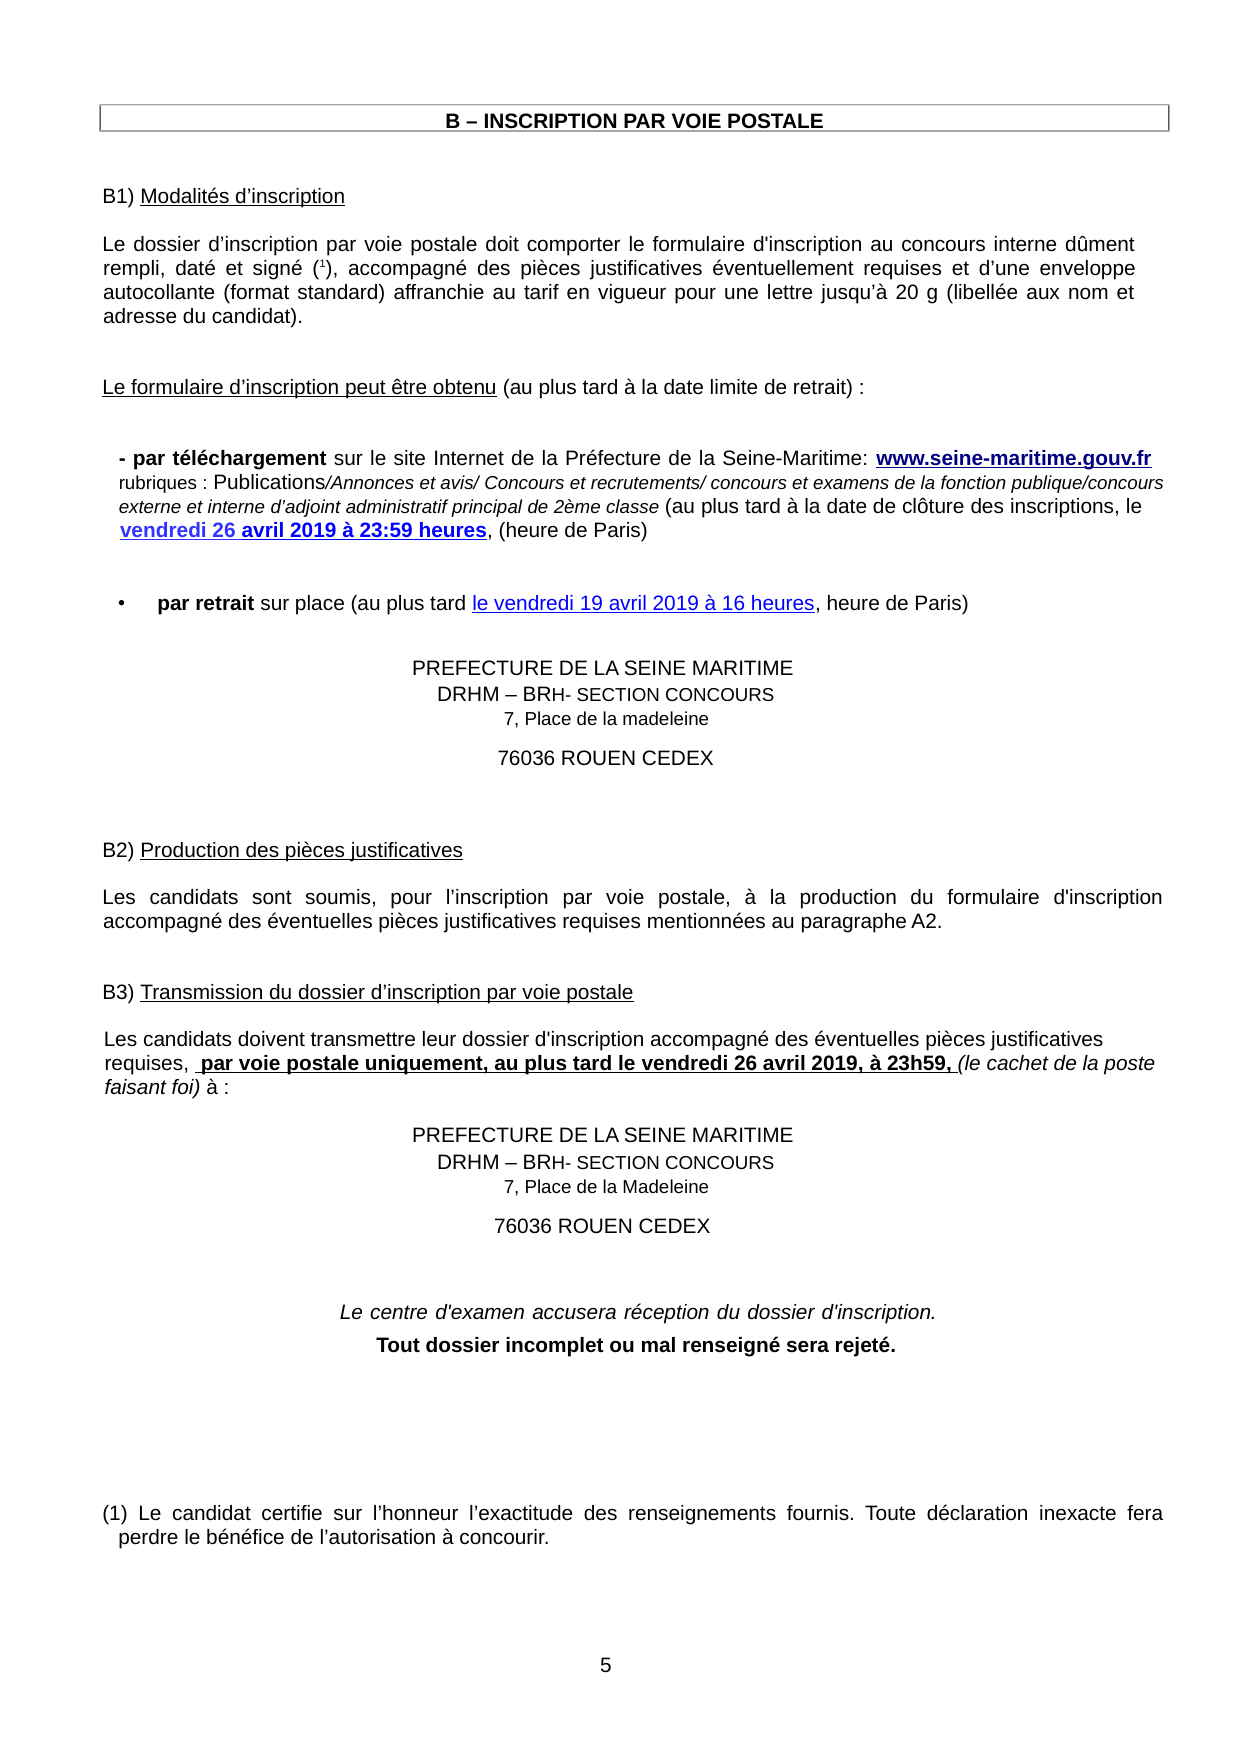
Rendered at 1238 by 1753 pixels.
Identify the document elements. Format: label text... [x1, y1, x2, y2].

subtitle B3) Transmission du dossier d’inscription par voie postale [102, 980, 1166, 1004]
text DRHM – BRH- SECTION CONCOURS 7, Place de la Madeleine [45, 1149, 1166, 1197]
text 76036 ROUEN CEDEX [45, 746, 1166, 770]
subtitle B1) Modalités d’inscription [102, 184, 1166, 208]
text Les candidats doivent transmettre leur dossier d'inscription accompagné des éventuelles pièces justificatives requises, par voie postale uniquement, au plus tard le vendredi 26 avril 2019, à 23h59, (le cachet de la poste faisant foi) à : [103, 1027, 1166, 1123]
list par retrait sur place (au plus tard le vendredi 19 avril 2019 à 16 heures, heure de Paris) [118, 591, 1165, 615]
text Le centre d'examen accusera réception du dossier d'inscription. Tout dossier incomplet ou mal renseigné sera rejeté. [339, 1300, 940, 1357]
text Les candidats sont soumis, pour l’inscription par voie postale, à la production du formulaire d'inscription accompagné des éventuelles pièces justificatives requises mentionnées au paragraphe A2. [102, 885, 1165, 933]
text PREFECTURE DE LA SEINE MARITIME [45, 655, 1160, 679]
text 76036 ROUEN CEDEX [44, 1213, 1125, 1237]
text Le formulaire d’inscription peut être obtenu (au plus tard à la date limite de retrait) : [102, 374, 1165, 398]
text - par téléchargement sur le site Internet de la Préfecture de la Seine-Maritime: www.seine-maritime.gouv.fr rubriques : Publications/Annonces et avis/ Concours et recrutements/ concours et examens de la fonction publique/concours externe et interne d’adjoint administratif principal de 2ème classe (au plus tard à la date de clôture des inscriptions, le vendredi 26 avril 2019 à 23:59 heures, (heure de Paris) [44, 446, 1166, 542]
text Le dossier d’inscription par voie postale doit comporter le formulaire d'inscription au concours interne dûment rempli, daté et signé (1), accompagné des pièces justificatives éventuellement requises et d’une enveloppe autocollante (format standard) affranchie au tarif en vigueur pour une lettre jusqu’à 20 g (libellée aux nom et adresse du candidat). [102, 232, 1137, 327]
text (1) Le candidat certifie sur l’honneur l’exactitude des renseignements fournis. Toute déclaration inexacte fera perdre le bénéfice de l’autorisation à concourir. [102, 1501, 1165, 1549]
text PREFECTURE DE LA SEINE MARITIME [45, 1123, 1160, 1147]
text DRHM – BRH- SECTION CONCOURS 7, Place de la madeleine [45, 682, 1166, 729]
subtitle B2) Production des pièces justificatives [102, 838, 1166, 862]
